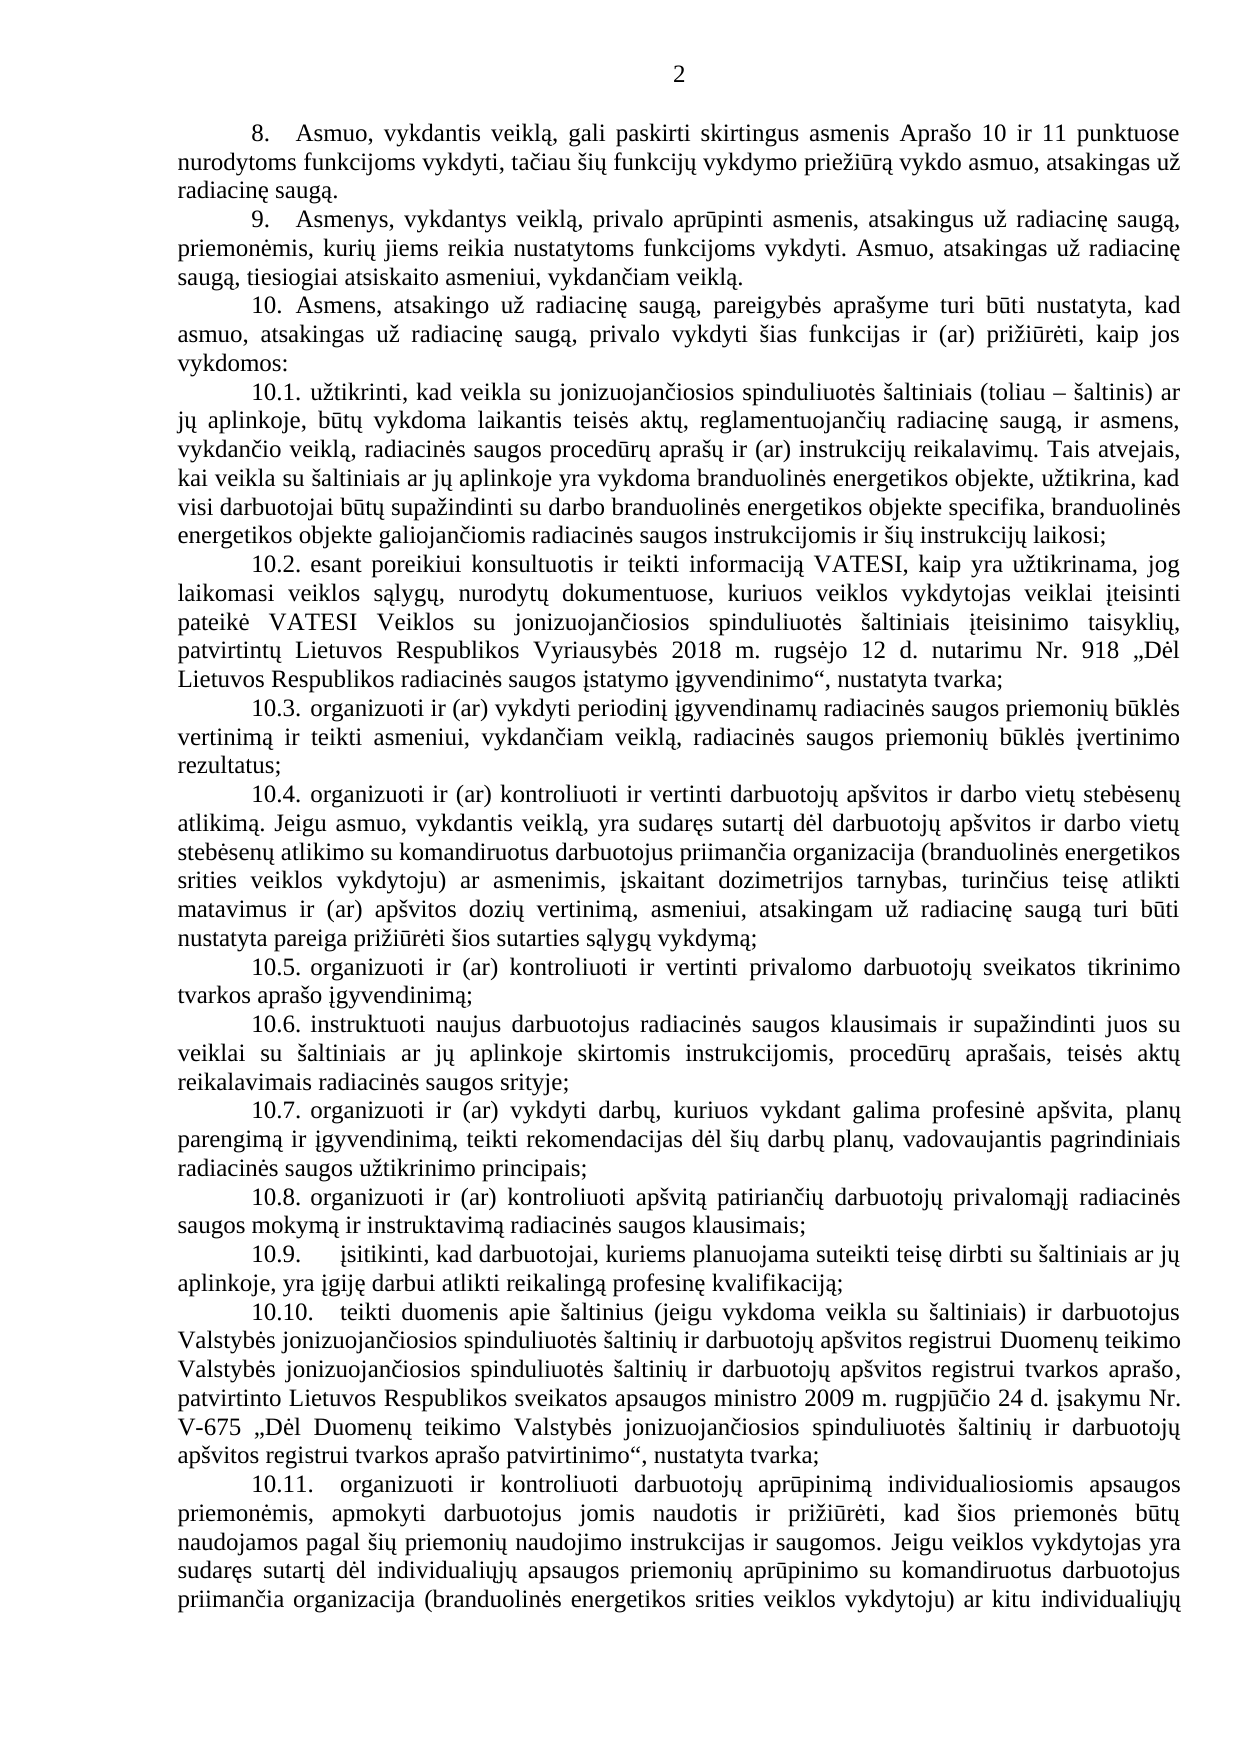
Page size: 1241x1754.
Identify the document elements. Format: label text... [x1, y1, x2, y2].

text 10.8. organizuoti ir (ar) kontroliuoti apšvitą patiriančių darbuotojų privalomąjį radiacinės saugos mokymą ir instruktavimą radiacinės saugos klausimais; [177, 1182, 1181, 1239]
text 10.7. organizuoti ir (ar) vykdyti darbų, kuriuos vykdant galima profesinė apšvita, planų parengimą ir įgyvendinimą, teikti rekomendacijas dėl šių darbų planų, vadovaujantis pagrindiniais radiacinės saugos užtikrinimo principais; [177, 1096, 1181, 1182]
text 10.1. užtikrinti, kad veikla su jonizuojančiosios spinduliuotės šaltiniais (toliau – šaltinis) ar jų aplinkoje, būtų vykdoma laikantis teisės aktų, reglamentuojančių radiacinę saugą, ir asmens, vykdančio veiklą, radiacinės saugos procedūrų aprašų ir (ar) instrukcijų reikalavimų. Tais atvejais, kai veikla su šaltiniais ar jų aplinkoje yra vykdoma branduolinės energetikos objekte, užtikrina, kad visi darbuotojai būtų supažindinti su darbo branduolinės energetikos objekte specifika, branduolinės energetikos objekte galiojančiomis radiacinės saugos instrukcijomis ir šių instrukcijų laikosi; [177, 377, 1181, 549]
text 10.10. teikti duomenis apie šaltinius (jeigu vykdoma veikla su šaltiniais) ir darbuotojus Valstybės jonizuojančiosios spinduliuotės šaltinių ir darbuotojų apšvitos registrui Duomenų teikimo Valstybės jonizuojančiosios spinduliuotės šaltinių ir darbuotojų apšvitos registrui tvarkos aprašo, patvirtinto Lietuvos Respublikos sveikatos apsaugos ministro 2009 m. rugpjūčio 24 d. įsakymu Nr. V-675 „Dėl Duomenų teikimo Valstybės jonizuojančiosios spinduliuotės šaltinių ir darbuotojų apšvitos registrui tvarkos aprašo patvirtinimo“, nustatyta tvarka; [177, 1297, 1181, 1469]
text 10.4. organizuoti ir (ar) kontroliuoti ir vertinti darbuotojų apšvitos ir darbo vietų stebėsenų atlikimą. Jeigu asmuo, vykdantis veiklą, yra sudaręs sutartį dėl darbuotojų apšvitos ir darbo vietų stebėsenų atlikimo su komandiruotus darbuotojus priimančia organizacija (branduolinės energetikos srities veiklos vykdytoju) ar asmenimis, įskaitant dozimetrijos tarnybas, turinčius teisę atlikti matavimus ir (ar) apšvitos dozių vertinimą, asmeniui, atsakingam už radiacinę saugą turi būti nustatyta pareiga prižiūrėti šios sutarties sąlygų vykdymą; [177, 779, 1181, 952]
text 10.5. organizuoti ir (ar) kontroliuoti ir vertinti privalomo darbuotojų sveikatos tikrinimo tvarkos aprašo įgyvendinimą; [177, 952, 1181, 1009]
text 8. Asmuo, vykdantis veiklą, gali paskirti skirtingus asmenis Aprašo 10 ir 11 punktuose nurodytoms funkcijoms vykdyti, tačiau šių funkcijų vykdymo priežiūrą vykdo asmuo, atsakingas už radiacinę saugą. [177, 118, 1181, 204]
text 10.3. organizuoti ir (ar) vykdyti periodinį įgyvendinamų radiacinės saugos priemonių būklės vertinimą ir teikti asmeniui, vykdančiam veiklą, radiacinės saugos priemonių būklės įvertinimo rezultatus; [177, 693, 1181, 779]
text 10.9. įsitikinti, kad darbuotojai, kuriems planuojama suteikti teisę dirbti su šaltiniais ar jų aplinkoje, yra įgiję darbui atlikti reikalingą profesinę kvalifikaciją; [177, 1239, 1181, 1297]
text 10.11. organizuoti ir kontroliuoti darbuotojų aprūpinimą individualiosiomis apsaugos priemonėmis, apmokyti darbuotojus jomis naudotis ir prižiūrėti, kad šios priemonės būtų naudojamos pagal šių priemonių naudojimo instrukcijas ir saugomos. Jeigu veiklos vykdytojas yra sudaręs sutartį dėl individualiųjų apsaugos priemonių aprūpinimo su komandiruotus darbuotojus priimančia organizacija (branduolinės energetikos srities veiklos vykdytoju) ar kitu individualiųjų [177, 1469, 1181, 1613]
text 10. Asmens, atsakingo už radiacinę saugą, pareigybės aprašyme turi būti nustatyta, kad asmuo, atsakingas už radiacinę saugą, privalo vykdyti šias funkcijas ir (ar) prižiūrėti, kaip jos vykdomos: [177, 291, 1181, 377]
text 10.2. esant poreikiui konsultuotis ir teikti informaciją VATESI, kaip yra užtikrinama, jog laikomasi veiklos sąlygų, nurodytų dokumentuose, kuriuos veiklos vykdytojas veiklai įteisinti pateikė VATESI Veiklos su jonizuojančiosios spinduliuotės šaltiniais įteisinimo taisyklių, patvirtintų Lietuvos Respublikos Vyriausybės 2018 m. rugsėjo 12 d. nutarimu Nr. 918 „Dėl Lietuvos Respublikos radiacinės saugos įstatymo įgyvendinimo“, nustatyta tvarka; [177, 549, 1181, 693]
text 10.6. instruktuoti naujus darbuotojus radiacinės saugos klausimais ir supažindinti juos su veiklai su šaltiniais ar jų aplinkoje skirtomis instrukcijomis, procedūrų aprašais, teisės aktų reikalavimais radiacinės saugos srityje; [177, 1009, 1181, 1096]
text 9. Asmenys, vykdantys veiklą, privalo aprūpinti asmenis, atsakingus už radiacinę saugą, priemonėmis, kurių jiems reikia nustatytoms funkcijoms vykdyti. Asmuo, atsakingas už radiacinę saugą, tiesiogiai atsiskaito asmeniui, vykdančiam veiklą. [177, 204, 1181, 291]
